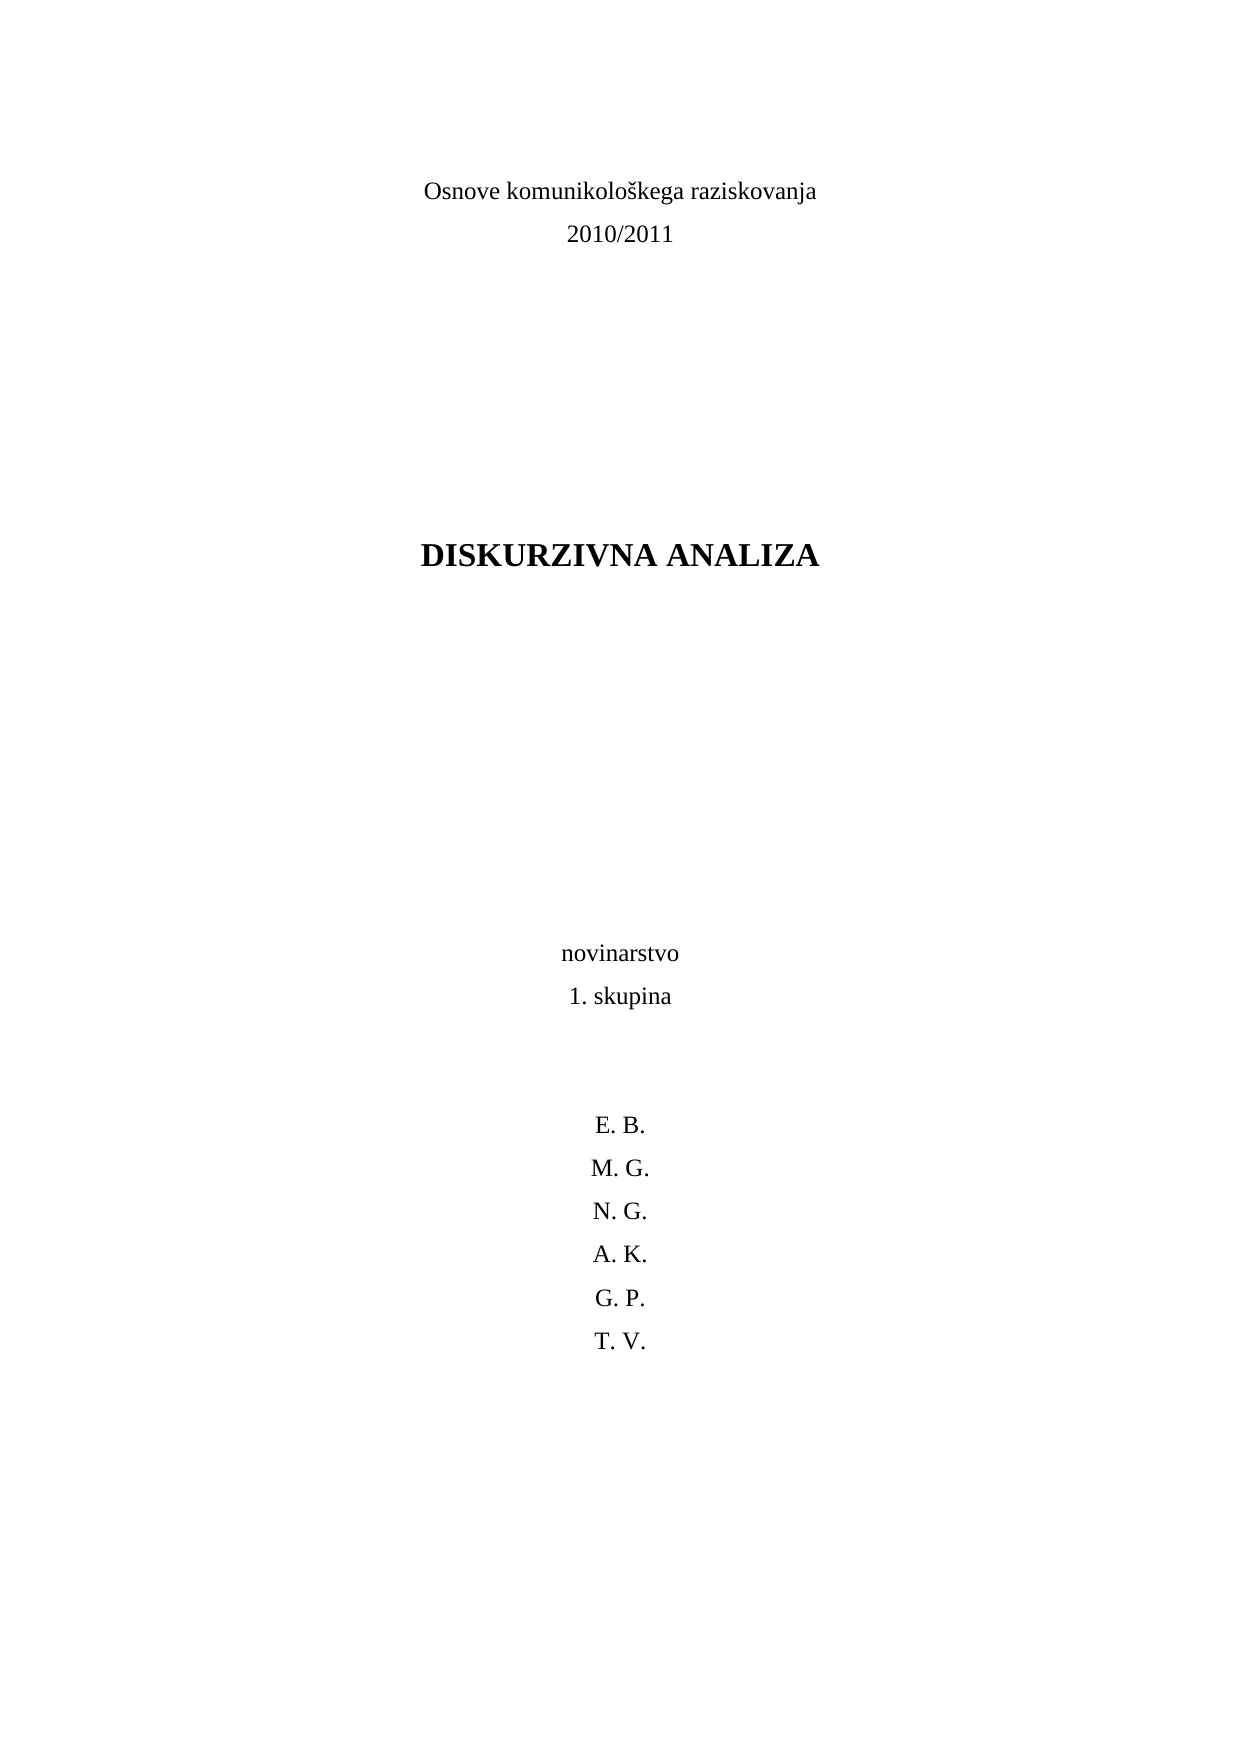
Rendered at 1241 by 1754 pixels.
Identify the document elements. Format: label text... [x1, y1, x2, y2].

text E. B. [148, 1110, 1092, 1139]
text novinarstvo [148, 938, 1092, 966]
text N. G. [148, 1196, 1092, 1225]
text DISKURZIVNA ANALIZA [148, 535, 1092, 573]
text G. P. [148, 1283, 1092, 1311]
text 2010/2011 [148, 219, 1092, 248]
text 1. skupina [148, 981, 1092, 1009]
text T. V. [148, 1326, 1092, 1354]
text A. K. [148, 1239, 1092, 1268]
text Osnove komunikološkega raziskovanja [148, 176, 1092, 204]
text M. G. [148, 1153, 1092, 1182]
